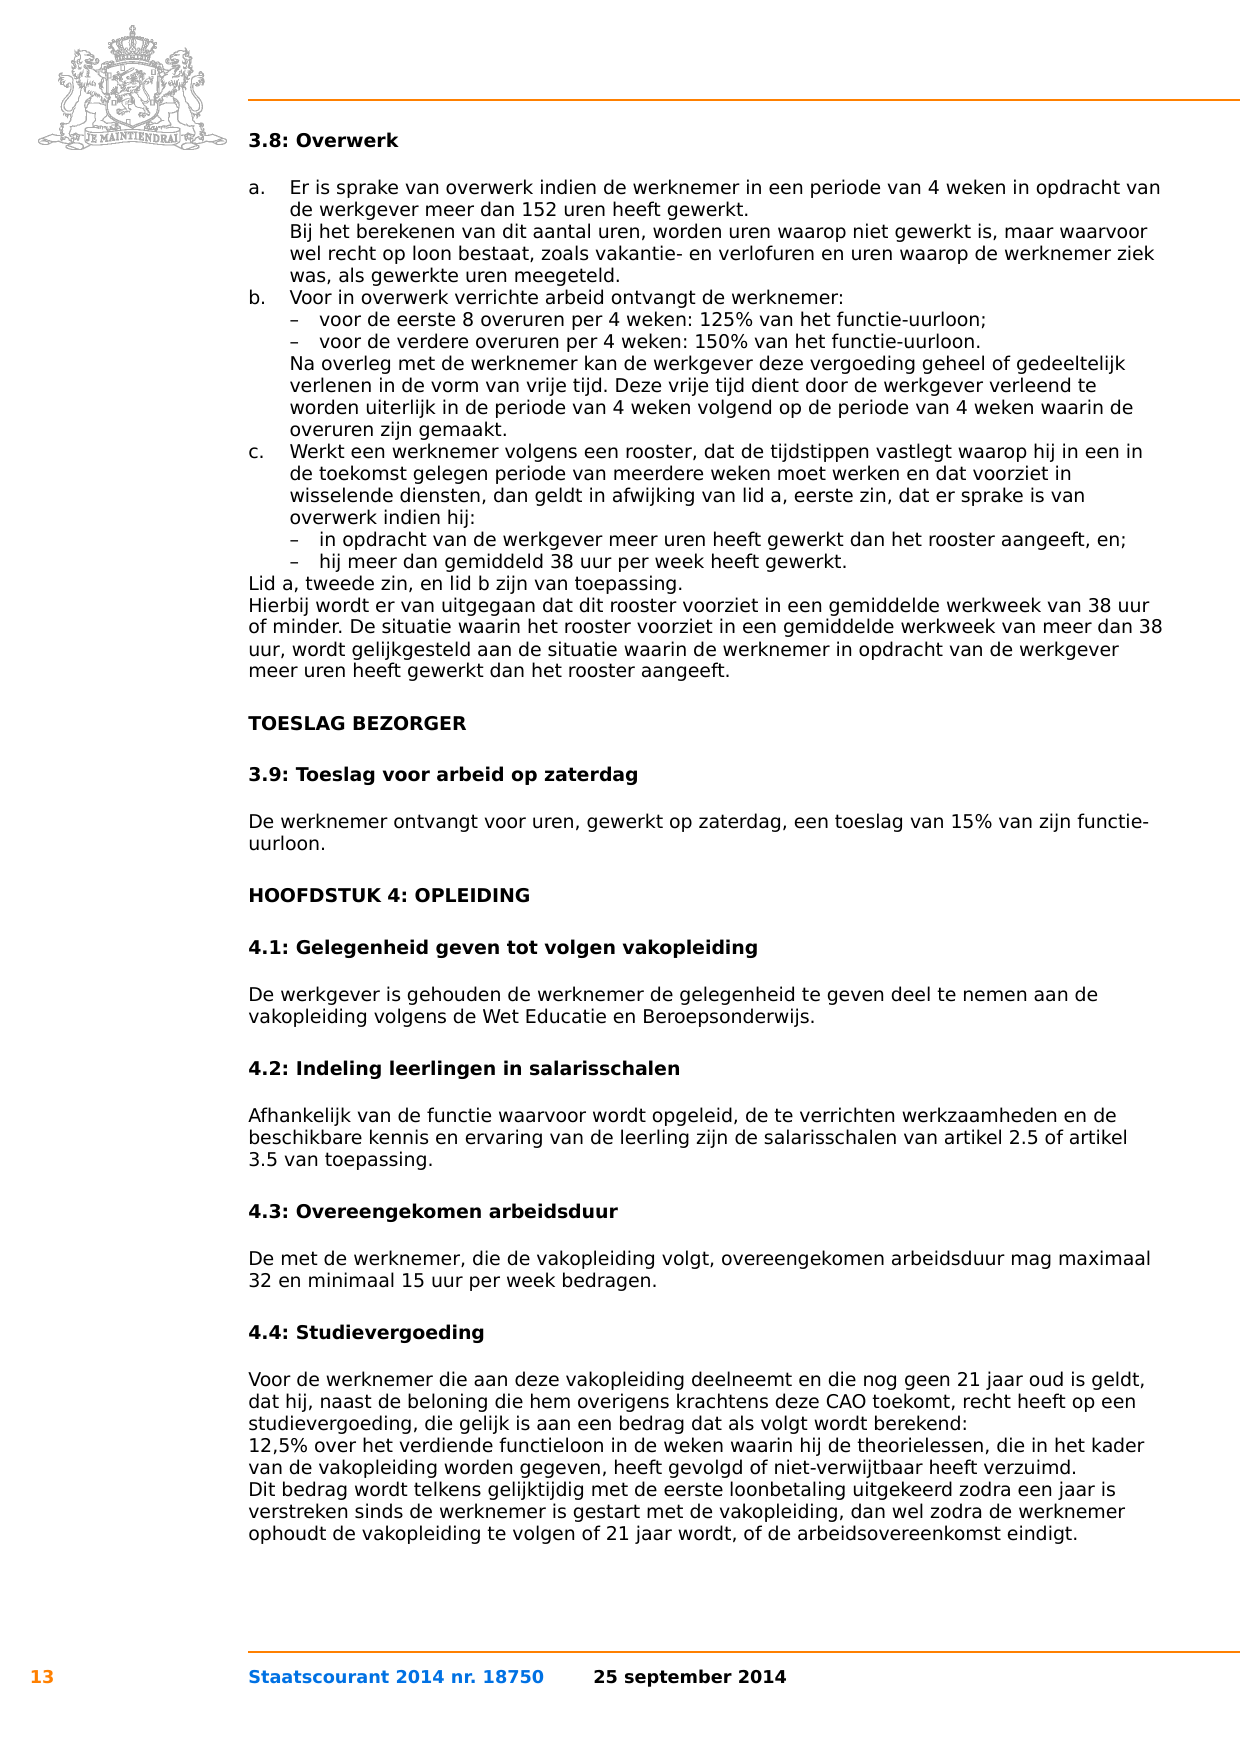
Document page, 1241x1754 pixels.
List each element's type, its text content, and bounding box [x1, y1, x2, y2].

text Afhankelijk van de functie waarvoor wordt opgeleid, de te verrichten werkzaamheden en de beschikbare kennis en ervaring van de leerling zijn de salarisschalen van artikel 2.5 of artikel 3.5 van toepassing. [248, 1105, 1163, 1171]
subtitle 4.1: Gelegenheid geven tot volgen vakopleiding [248, 937, 1163, 959]
text De werknemer ontvangt voor uren, gewerkt op zaterdag, een toeslag van 15% van zijn functie-uurloon. [248, 811, 1163, 855]
text – in opdracht van de werkgever meer uren heeft gewerkt dan het rooster aangeeft, en; [289, 528, 1163, 551]
subtitle TOESLAG BEZORGER [248, 712, 1163, 734]
text De werkgever is gehouden de werknemer de gelegenheid te geven deel te nemen aan de vakopleiding volgens de Wet Educatie en Beroepsonderwijs. [248, 984, 1163, 1028]
text Dit bedrag wordt telkens gelijktijdig met de eerste loonbetaling uitgekeerd zodra een jaar is verstreken sinds de werknemer is gestart met de vakopleiding, dan wel zodra de werknemer ophoudt de vakopleiding te volgen of 21 jaar wordt, of de arbeidsovereenkomst eindigt. [248, 1479, 1163, 1545]
picture [38, 25, 227, 150]
subtitle 3.9: Toeslag voor arbeid op zaterdag [248, 764, 1163, 786]
text Voor de werknemer die aan deze vakopleiding deelneemt en die nog geen 21 jaar oud is geldt, dat hij, naast de beloning die hem overigens krachtens deze CAO toekomt, recht heeft op een studievergoeding, die gelijk is aan een bedrag dat als volgt wordt berekend: [248, 1369, 1163, 1435]
subtitle HOOFDSTUK 4: OPLEIDING [248, 885, 1163, 907]
subtitle 4.4: Studievergoeding [248, 1322, 1163, 1344]
text c. Werkt een werknemer volgens een rooster, dat de tijdstippen vastlegt waarop hij in een in de toekomst gelegen periode van meerdere weken moet werken en dat voorziet in wisselende diensten, dan geldt in afwijking van lid a, eerste zin, dat er sprake is van overwerk indien hij: [248, 441, 1163, 528]
text a. Er is sprake van overwerk indien de werknemer in een periode van 4 weken in opdracht van de werkgever meer dan 152 uren heeft gewerkt. [248, 177, 1163, 221]
text Na overleg met de werknemer kan de werkgever deze vergoeding geheel of gedeeltelijk verlenen in de vorm van vrije tijd. Deze vrije tijd dient door de werkgever verleend te worden uiterlijk in de periode van 4 weken volgend op de periode van 4 weken waarin de overuren zijn gemaakt. [289, 353, 1163, 441]
subtitle 4.3: Overeengekomen arbeidsduur [248, 1201, 1163, 1223]
subtitle 3.8: Overwerk [248, 130, 1163, 152]
text b. Voor in overwerk verrichte arbeid ontvangt de werknemer: [248, 287, 1163, 309]
text Bij het berekenen van dit aantal uren, worden uren waarop niet gewerkt is, maar waarvoor wel recht op loon bestaat, zoals vakantie- en verlofuren en uren waarop de werknemer ziek was, als gewerkte uren meegeteld. [289, 221, 1163, 287]
text – hij meer dan gemiddeld 38 uur per week heeft gewerkt. [289, 551, 1163, 572]
text – voor de verdere overuren per 4 weken: 150% van het functie-uurloon. [289, 331, 1163, 353]
text De met de werknemer, die de vakopleiding volgt, overeengekomen arbeidsduur mag maximaal 32 en minimaal 15 uur per week bedragen. [248, 1248, 1163, 1292]
subtitle 4.2: Indeling leerlingen in salarisschalen [248, 1058, 1163, 1080]
text Hierbij wordt er van uitgegaan dat dit rooster voorziet in een gemiddelde werkweek van 38 uur of minder. De situatie waarin het rooster voorziet in een gemiddelde werkweek van meer dan 38 uur, wordt gelijkgesteld aan de situatie waarin de werknemer in opdracht van de werkgever meer uren heeft gewerkt dan het rooster aangeeft. [248, 594, 1163, 682]
text Lid a, tweede zin, en lid b zijn van toepassing. [248, 572, 1163, 594]
text – voor de eerste 8 overuren per 4 weken: 125% van het functie-uurloon; [289, 309, 1163, 331]
text 12,5% over het verdiende functieloon in de weken waarin hij de theorielessen, die in het kader van de vakopleiding worden gegeven, heeft gevolgd of niet-verwijtbaar heeft verzuimd. [248, 1435, 1163, 1479]
